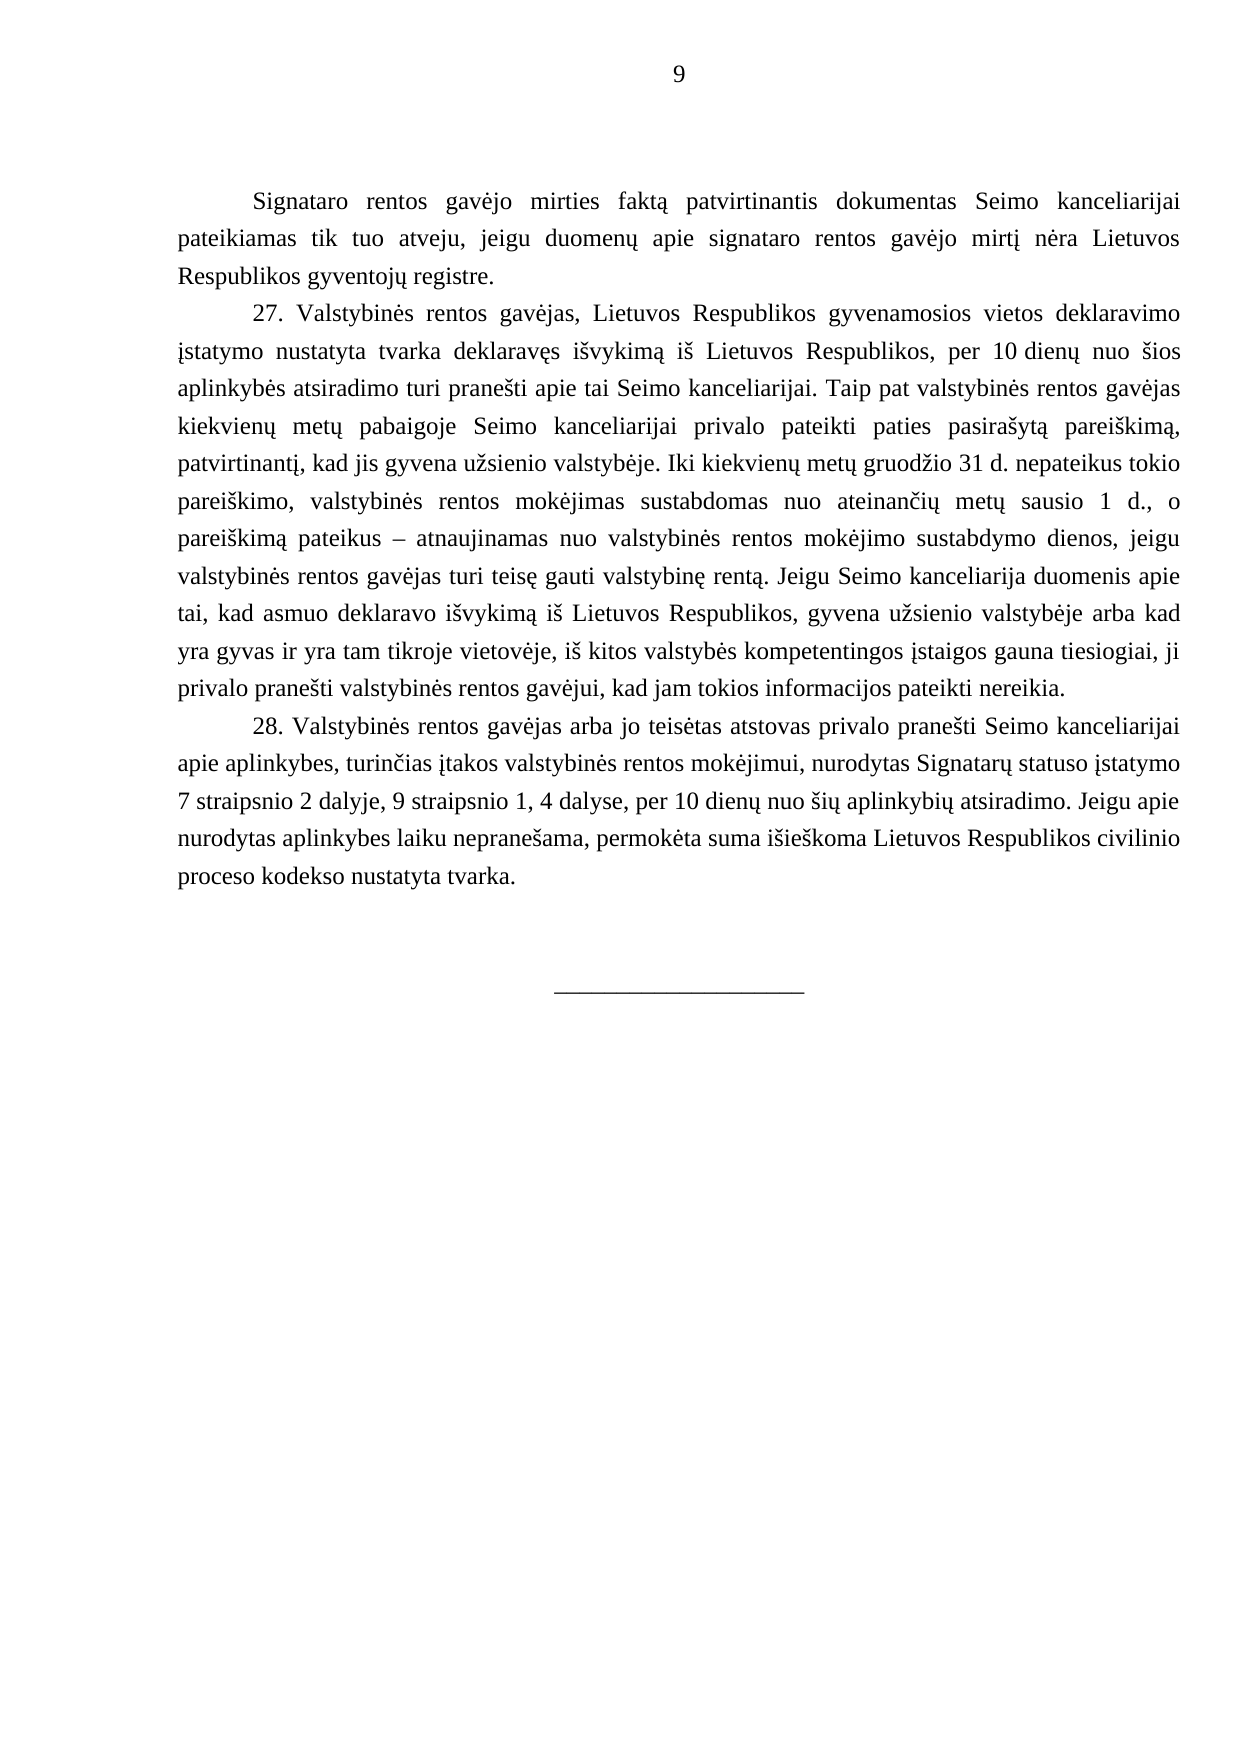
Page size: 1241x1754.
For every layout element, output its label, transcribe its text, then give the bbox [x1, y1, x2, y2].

text –––––––––––––––––––– [177, 976, 1181, 1005]
text 28. Valstybinės rentos gavėjas arba jo teisėtas atstovas privalo pranešti Seimo kanceliarijai apie aplinkybes, turinčias įtakos valstybinės rentos mokėjimui, nurodytas Signatarų statuso įstatymo 7 straipsnio 2 dalyje, 9 straipsnio 1, 4 dalyse, per 10 dienų nuo šių aplinkybių atsiradimo. Jeigu apie nurodytas aplinkybes laiku nepranešama, permokėta suma išieškoma Lietuvos Respublikos civilinio proceso kodekso nustatyta tvarka. [177, 702, 1181, 890]
text 27. Valstybinės rentos gavėjas, Lietuvos Respublikos gyvenamosios vietos deklaravimo įstatymo nustatyta tvarka deklaravęs išvykimą iš Lietuvos Respublikos, per 10 dienų nuo šios aplinkybės atsiradimo turi pranešti apie tai Seimo kanceliarijai. Taip pat valstybinės rentos gavėjas kiekvienų metų pabaigoje Seimo kanceliarijai privalo pateikti paties pasirašytą pareiškimą, patvirtinantį, kad jis gyvena užsienio valstybėje. Iki kiekvienų metų gruodžio 31 d. nepateikus tokio pareiškimo, valstybinės rentos mokėjimas sustabdomas nuo ateinančių metų sausio 1 d., o pareiškimą pateikus – atnaujinamas nuo valstybinės rentos mokėjimo sustabdymo dienos, jeigu valstybinės rentos gavėjas turi teisę gauti valstybinę rentą. Jeigu Seimo kanceliarija duomenis apie tai, kad asmuo deklaravo išvykimą iš Lietuvos Respublikos, gyvena užsienio valstybėje arba kad yra gyvas ir yra tam tikroje vietovėje, iš kitos valstybės kompetentingos įstaigos gauna tiesiogiai, ji privalo pranešti valstybinės rentos gavėjui, kad jam tokios informacijos pateikti nereikia. [177, 290, 1181, 702]
text Signataro rentos gavėjo mirties faktą patvirtinantis dokumentas Seimo kanceliarijai pateikiamas tik tuo atveju, jeigu duomenų apie signataro rentos gavėjo mirtį nėra Lietuvos Respublikos gyventojų registre. [177, 177, 1181, 290]
